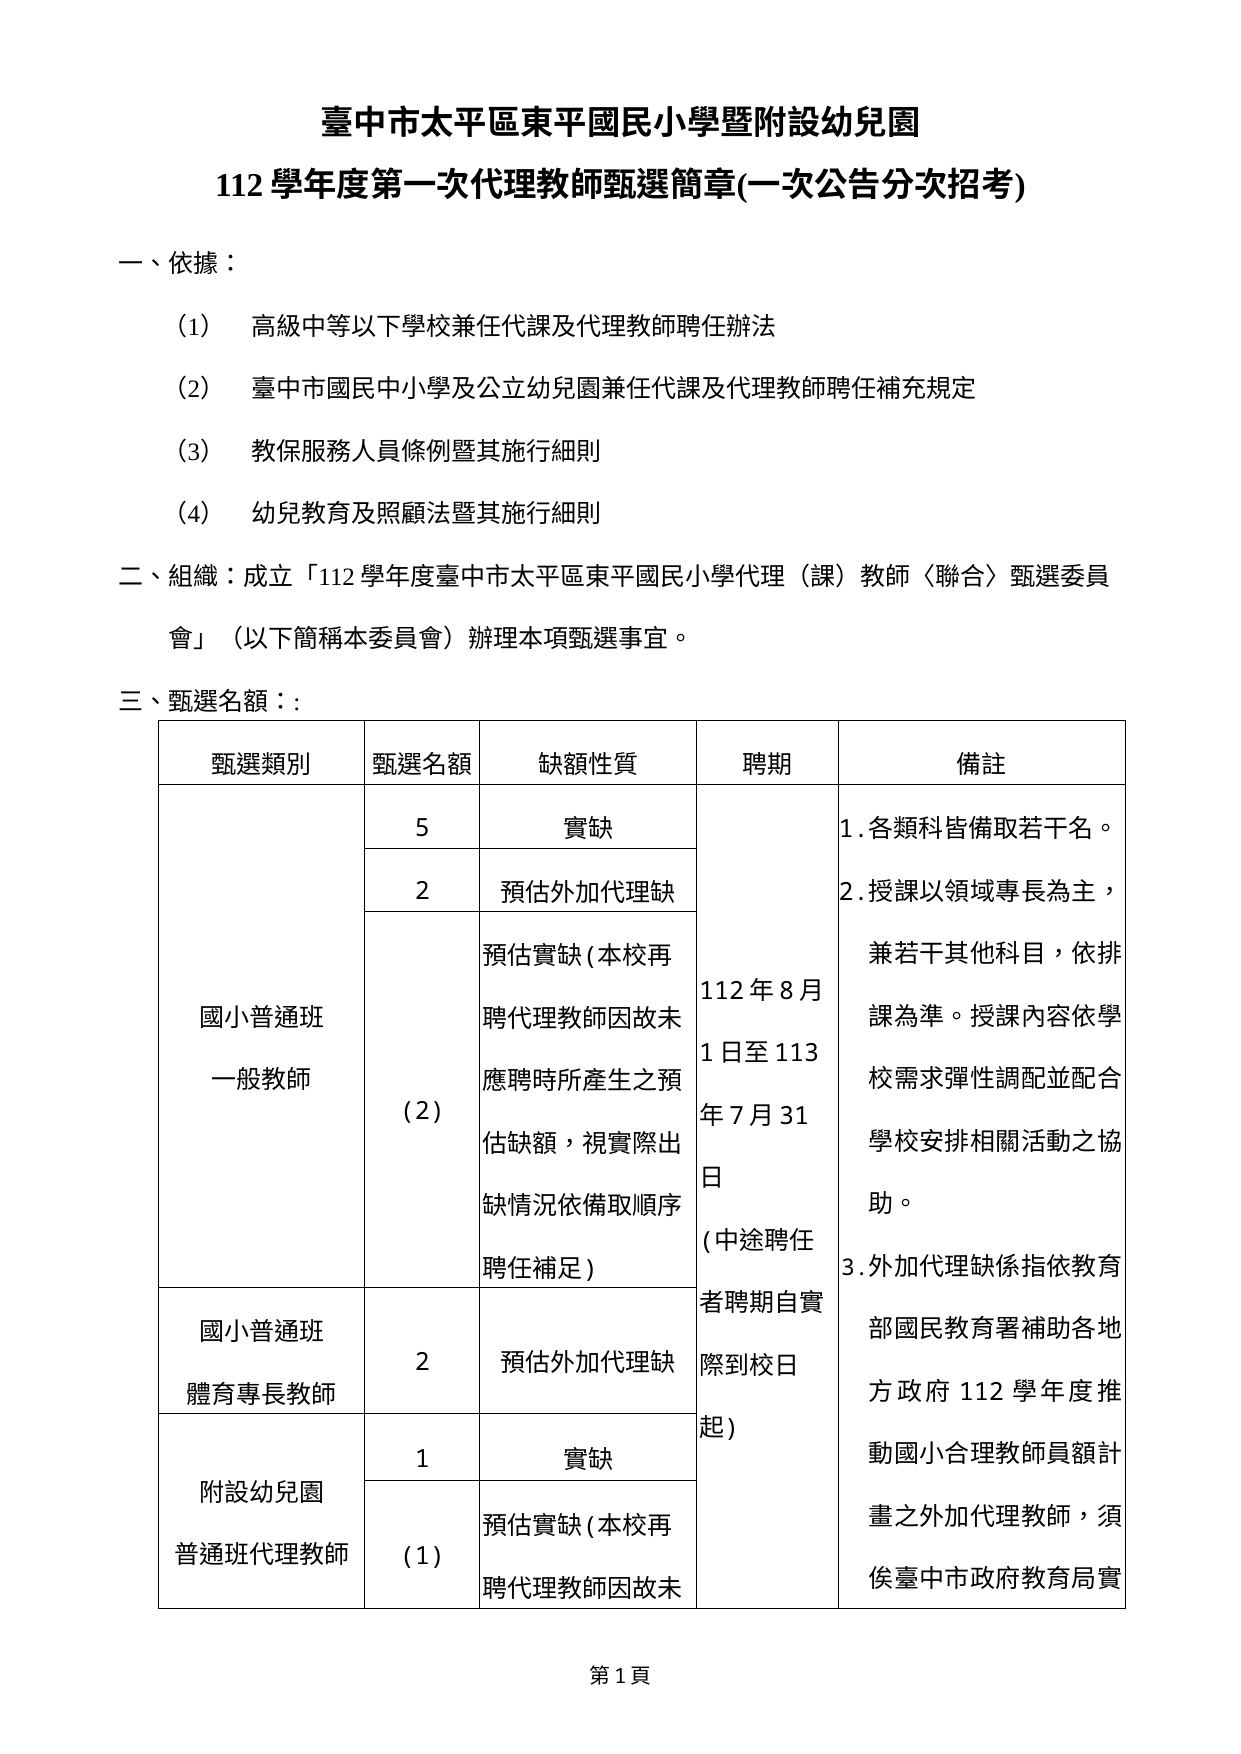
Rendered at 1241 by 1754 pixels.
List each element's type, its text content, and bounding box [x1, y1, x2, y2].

table_cell 附設幼兒園 普通班代理教師 [159, 1414, 364, 1608]
table_cell 各類科皆備取若干名。 授課以領域專長為主，兼若干其他科目，依排課為準。授課內容依學校需求彈性調配並配合學校安排相關活動之協助。 外加代理缺係指依教育部國民教育署補助各地方政府112學年度推動國小合理教師員額計畫之外加代理教師，須俟臺中市政府教育局實 [839, 785, 1125, 1608]
table_header 甄選名額 [365, 721, 479, 784]
list 教保服務人員條例暨其施行細則 [162, 408, 1122, 470]
table_cell 預估實缺(本校再聘代理教師因故未應聘時所產生之預估缺額，視實際出缺情況依備取順序聘任補足) [480, 912, 696, 1287]
table_cell 112年8月1日至113年7月31日 (中途聘任者聘期自實際到校日起) [697, 785, 838, 1608]
table_cell (1) [365, 1481, 479, 1608]
text 112學年度第一次代理教師甄選簡章(一次公告分次招考) [118, 141, 1122, 203]
table_cell 預估外加代理缺 [480, 1288, 696, 1413]
table_cell 2 [365, 849, 479, 911]
table_cell 實缺 [480, 1414, 696, 1480]
list 臺中市國民中小學及公立幼兒園兼任代課及代理教師聘任補充規定 [162, 345, 1122, 408]
text 一、依據： [118, 220, 1122, 283]
table_header 甄選類別 [159, 721, 364, 784]
table_cell 國小普通班 一般教師 [159, 785, 364, 1287]
table_cell 國小普通班 體育專長教師 [159, 1288, 364, 1413]
list 幼兒教育及照顧法暨其施行細則 [162, 470, 1122, 533]
table_cell 預估外加代理缺 [480, 849, 696, 911]
table_cell 1 [365, 1414, 479, 1480]
table_header 備註 [839, 721, 1125, 784]
table_cell 2 [365, 1288, 479, 1413]
text 二、組織：成立「112學年度臺中市太平區東平國民小學代理（課）教師〈聯合〉甄選委員會」（以下簡稱本委員會）辦理本項甄選事宜。 [118, 533, 1122, 658]
table_header 聘期 [697, 721, 838, 784]
table_cell 實缺 [480, 785, 696, 847]
text 臺中市太平區東平國民小學暨附設幼兒園 [118, 78, 1122, 141]
list 高級中等以下學校兼任代課及代理教師聘任辦法 [162, 283, 1122, 345]
table_cell (2) [365, 912, 479, 1287]
table_header 缺額性質 [480, 721, 696, 784]
text 三、甄選名額：: [118, 658, 1122, 720]
table_cell 預估實缺(本校再聘代理教師因故未 [480, 1481, 696, 1608]
table_cell 5 [365, 785, 479, 847]
